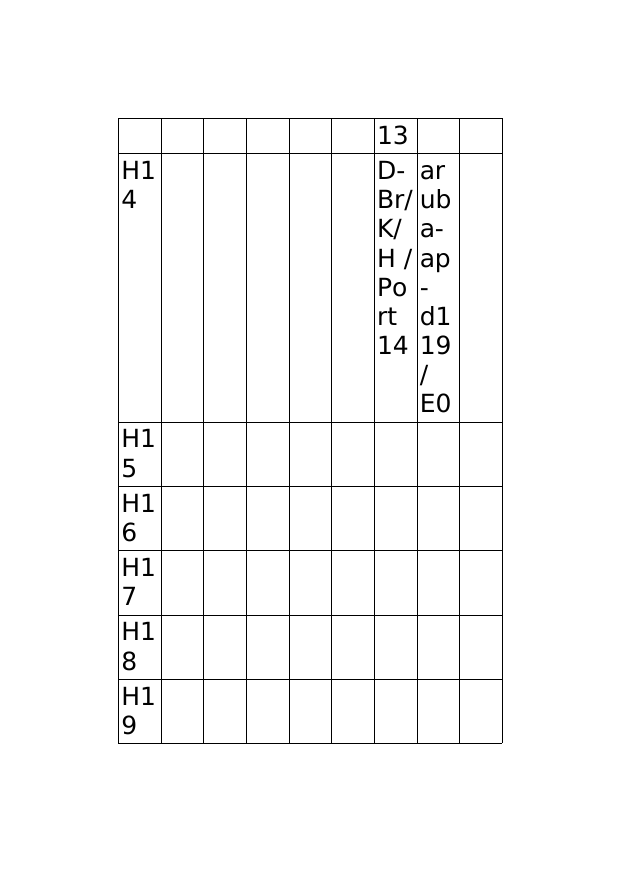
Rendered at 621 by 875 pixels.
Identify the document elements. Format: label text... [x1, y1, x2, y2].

table_cell [162, 616, 203, 679]
table_cell [247, 680, 289, 743]
table_cell [418, 423, 459, 486]
table_cell 13 [375, 119, 417, 153]
table_cell [460, 616, 502, 679]
table_cell [247, 616, 289, 679]
table_cell [290, 551, 331, 614]
table_cell [204, 423, 246, 486]
table_cell [375, 616, 417, 679]
table_cell [204, 154, 246, 422]
table_cell [162, 119, 203, 153]
table_cell [162, 487, 203, 550]
table_cell [418, 680, 459, 743]
table_cell [119, 119, 161, 153]
table_cell [460, 551, 502, 614]
table_cell H18 [119, 616, 161, 679]
table_cell [162, 551, 203, 614]
table_cell [204, 616, 246, 679]
table_cell [247, 423, 289, 486]
table_cell [247, 551, 289, 614]
table_cell [418, 551, 459, 614]
table_cell [162, 680, 203, 743]
table_cell [162, 423, 203, 486]
table_cell [332, 423, 374, 486]
table_cell [204, 551, 246, 614]
table_cell [332, 680, 374, 743]
table_cell [332, 551, 374, 614]
table_cell [460, 154, 502, 422]
table_cell [375, 423, 417, 486]
table_cell D-Br/K/H / Port 14 [375, 154, 417, 422]
table_cell [332, 154, 374, 422]
table_cell [332, 616, 374, 679]
table_cell [290, 680, 331, 743]
table_cell [418, 119, 459, 153]
table_cell [290, 423, 331, 486]
table_cell [204, 487, 246, 550]
table_cell [460, 680, 502, 743]
table_cell [204, 680, 246, 743]
table_cell [290, 616, 331, 679]
table_cell [247, 487, 289, 550]
table_cell aruba-ap-d119 / E0 [418, 154, 459, 422]
table_cell [290, 487, 331, 550]
table_cell [460, 487, 502, 550]
table_cell [460, 423, 502, 486]
table_cell [418, 487, 459, 550]
table_cell [290, 119, 331, 153]
table_cell [204, 119, 246, 153]
table_cell [247, 154, 289, 422]
table_cell [162, 154, 203, 422]
table_cell [332, 119, 374, 153]
table_cell [290, 154, 331, 422]
table_cell [375, 487, 417, 550]
table_cell H16 [119, 487, 161, 550]
table_cell [375, 680, 417, 743]
table_cell H15 [119, 423, 161, 486]
table_cell H17 [119, 551, 161, 614]
table_cell H14 [119, 154, 161, 422]
table_cell [375, 551, 417, 614]
table_cell [332, 487, 374, 550]
table_cell [247, 119, 289, 153]
table_cell [460, 119, 502, 153]
table_cell H19 [119, 680, 161, 743]
table_cell [418, 616, 459, 679]
